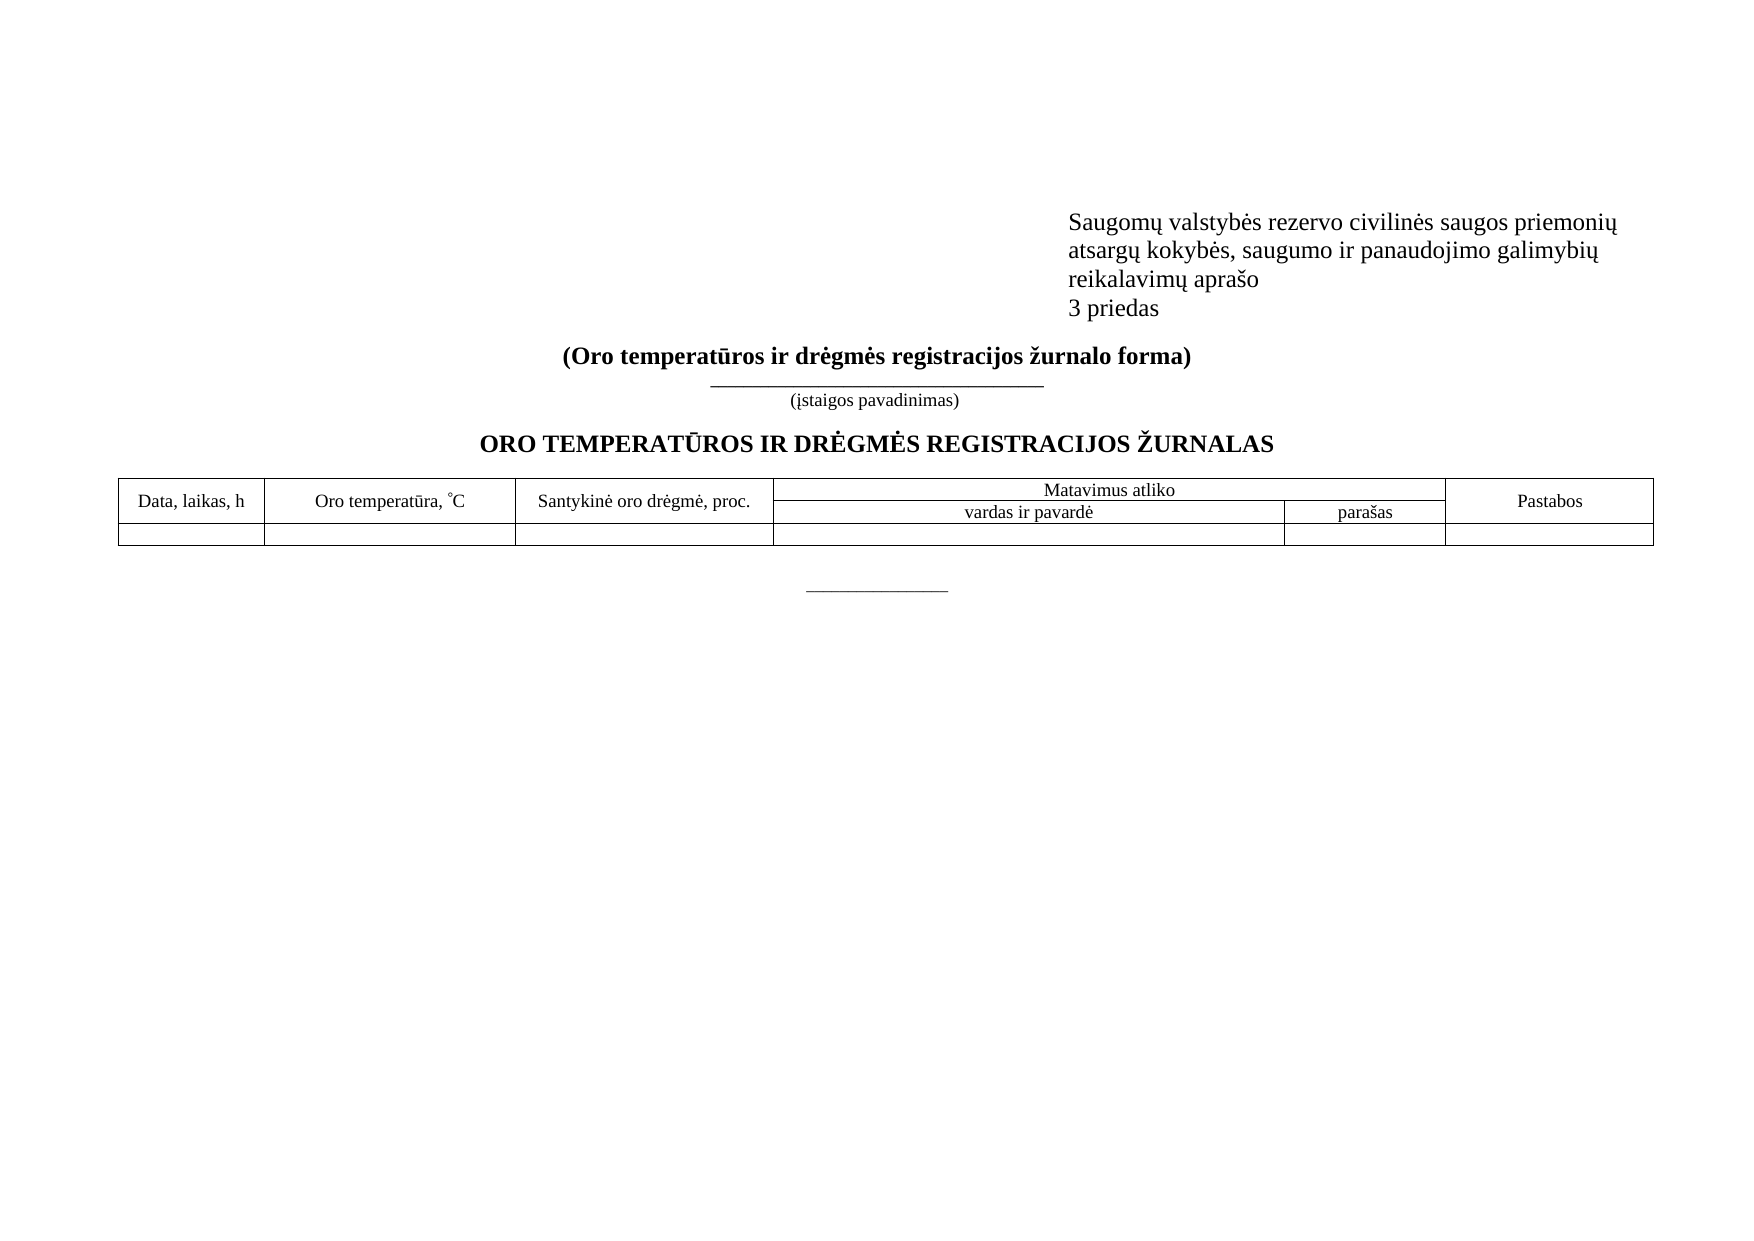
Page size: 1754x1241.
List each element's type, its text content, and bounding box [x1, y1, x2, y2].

table_header Pastabos [1446, 479, 1653, 523]
text (įstaigos pavadinimas) [118, 389, 1636, 410]
table_cell [774, 524, 1284, 545]
table_cell [119, 524, 264, 545]
table_header Oro temperatūra, C [265, 479, 515, 523]
text ________________________________________ [118, 369, 1636, 389]
text _________________ [118, 575, 1636, 594]
text (Oro temperatūros ir drėgmės registracijos žurnalo forma) [118, 341, 1636, 369]
table_cell vardas ir pavardė [774, 501, 1284, 523]
table_cell [1446, 524, 1653, 545]
table_header Matavimus atliko [774, 479, 1445, 500]
table_header Data, laikas, h [119, 479, 264, 523]
text atsargų kokybės, saugumo ir panaudojimo galimybių [1068, 235, 1636, 264]
table_header Santykinė oro drėgmė, proc. [516, 479, 773, 523]
text ORO TEMPERATŪROS IR DRĖGMĖS REGISTRACIJOS ŽURNALAS [118, 429, 1636, 458]
table_cell [516, 524, 773, 545]
text Saugomų valstybės rezervo civilinės saugos priemonių [1068, 207, 1636, 235]
table_cell parašas [1285, 501, 1445, 523]
table_cell [265, 524, 515, 545]
text reikalavimų aprašo [1068, 264, 1636, 293]
text 3 priedas [1068, 293, 1636, 322]
table_cell [1285, 524, 1445, 545]
